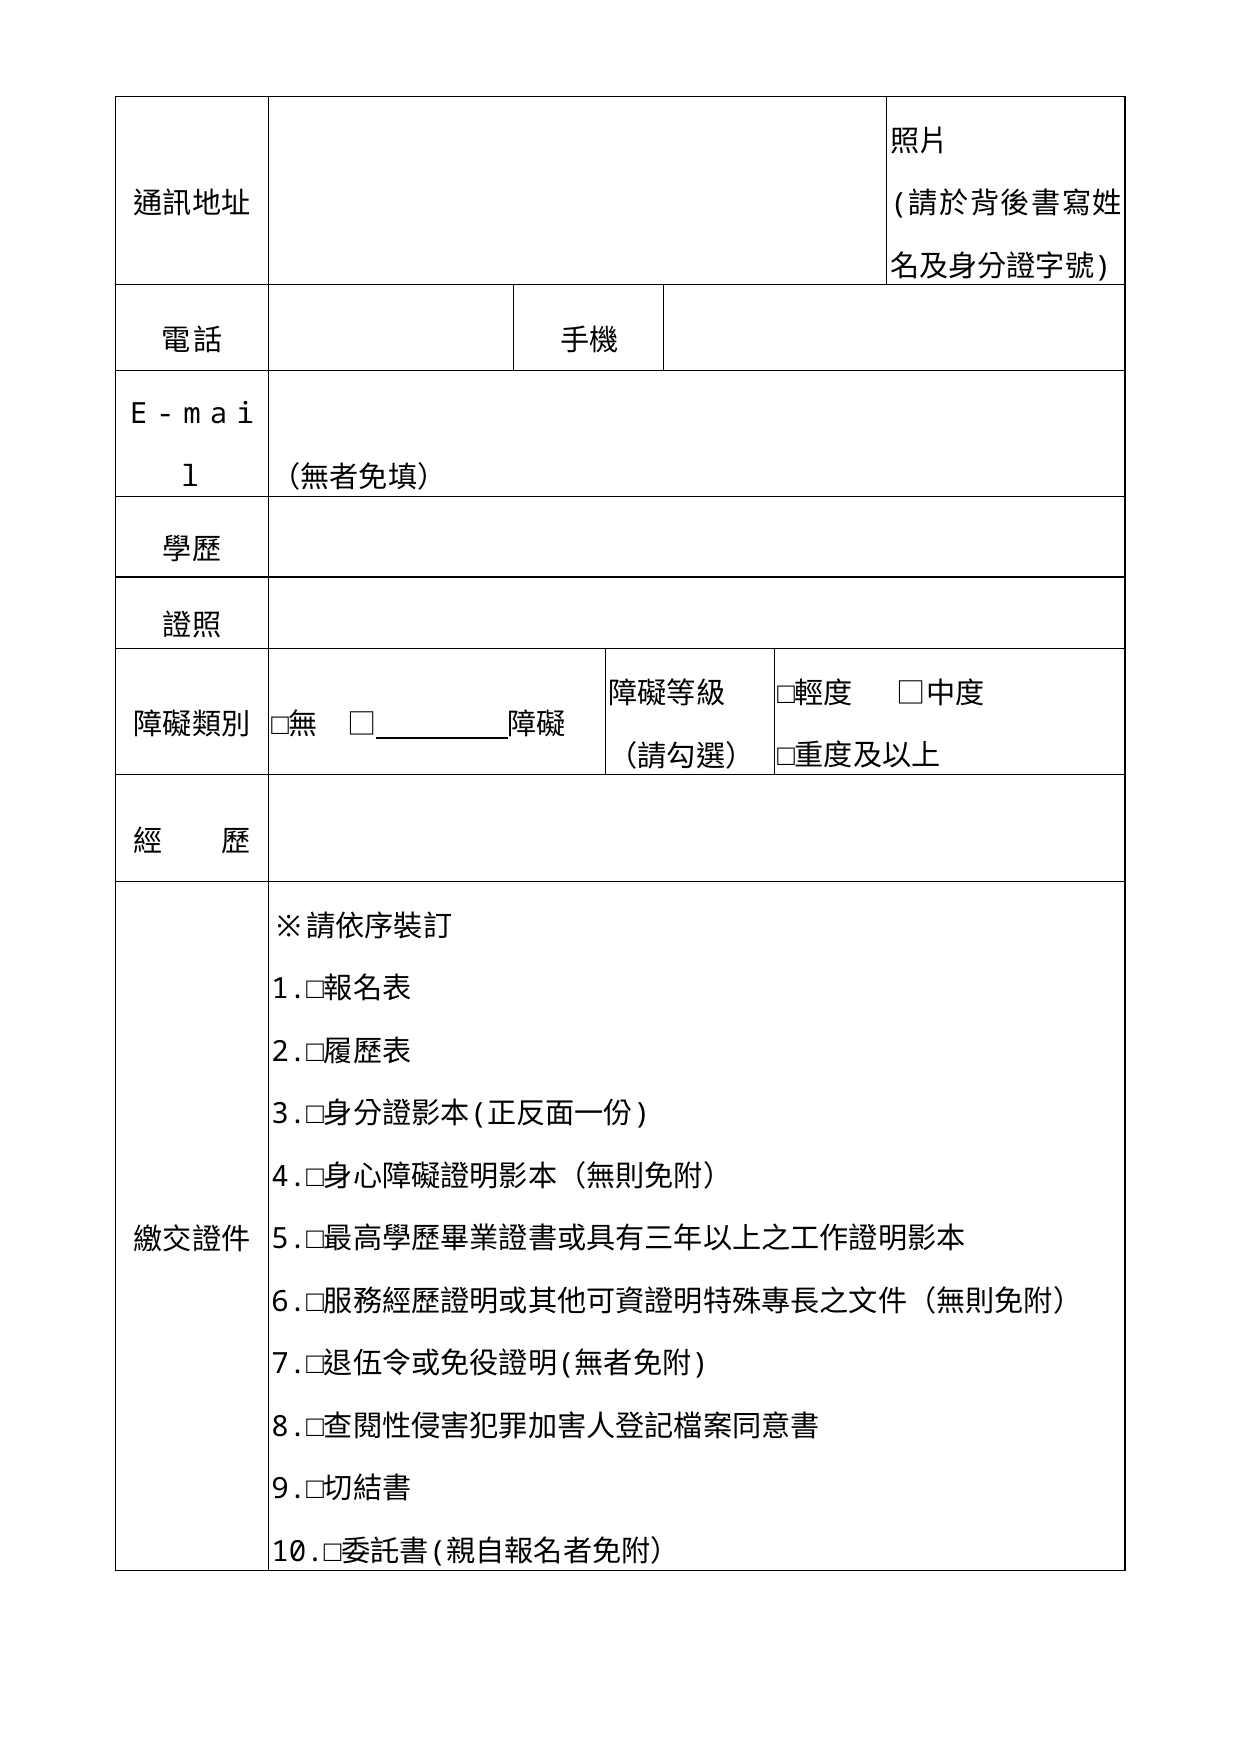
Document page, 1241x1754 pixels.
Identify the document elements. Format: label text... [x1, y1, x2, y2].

table_cell 障礙等級 （請勾選） [606, 649, 774, 774]
table_cell [664, 285, 1124, 370]
table_cell 經 歷 [116, 775, 268, 881]
table_cell 通訊地址 [116, 97, 268, 284]
table_cell 學歷 [116, 497, 268, 576]
table_header 照片 (請於背後書寫姓名及身分證字號) [887, 97, 1124, 284]
table_cell ※請依序裝訂 1.□報名表 2.□履歷表 3.□身分證影本(正反面一份) 4.□身心障礙證明影本（無則免附） 5.□最高學歷畢業證書或具有三年以上之工作證明影本 6.□服務經歷證明或其他可資證明特殊專長之文件（無則免附） 7.□退伍令或免役證明(無者免附) 8.□查閱性侵害犯罪加害人登記檔案同意書 9.□切結書 10.□委託書(親自報名者免附） [269, 882, 1124, 1570]
table_cell 證照 [116, 578, 268, 648]
table_cell [269, 97, 886, 284]
table_cell E - m a i l [116, 371, 268, 496]
table_cell 電話 [116, 285, 268, 370]
table_cell [269, 285, 513, 370]
table_cell 障礙類別 [116, 649, 268, 774]
table_cell 繳交證件 [116, 882, 268, 1570]
table_cell [269, 775, 1124, 881]
table_cell [269, 578, 1124, 648]
table_cell □無 □ 障礙 [269, 649, 605, 774]
table_cell [269, 497, 1124, 576]
table_cell □輕度 □中度 □重度及以上 [775, 649, 1124, 774]
table_cell 手機 [514, 285, 663, 370]
table_cell （無者免填） [269, 371, 1124, 496]
